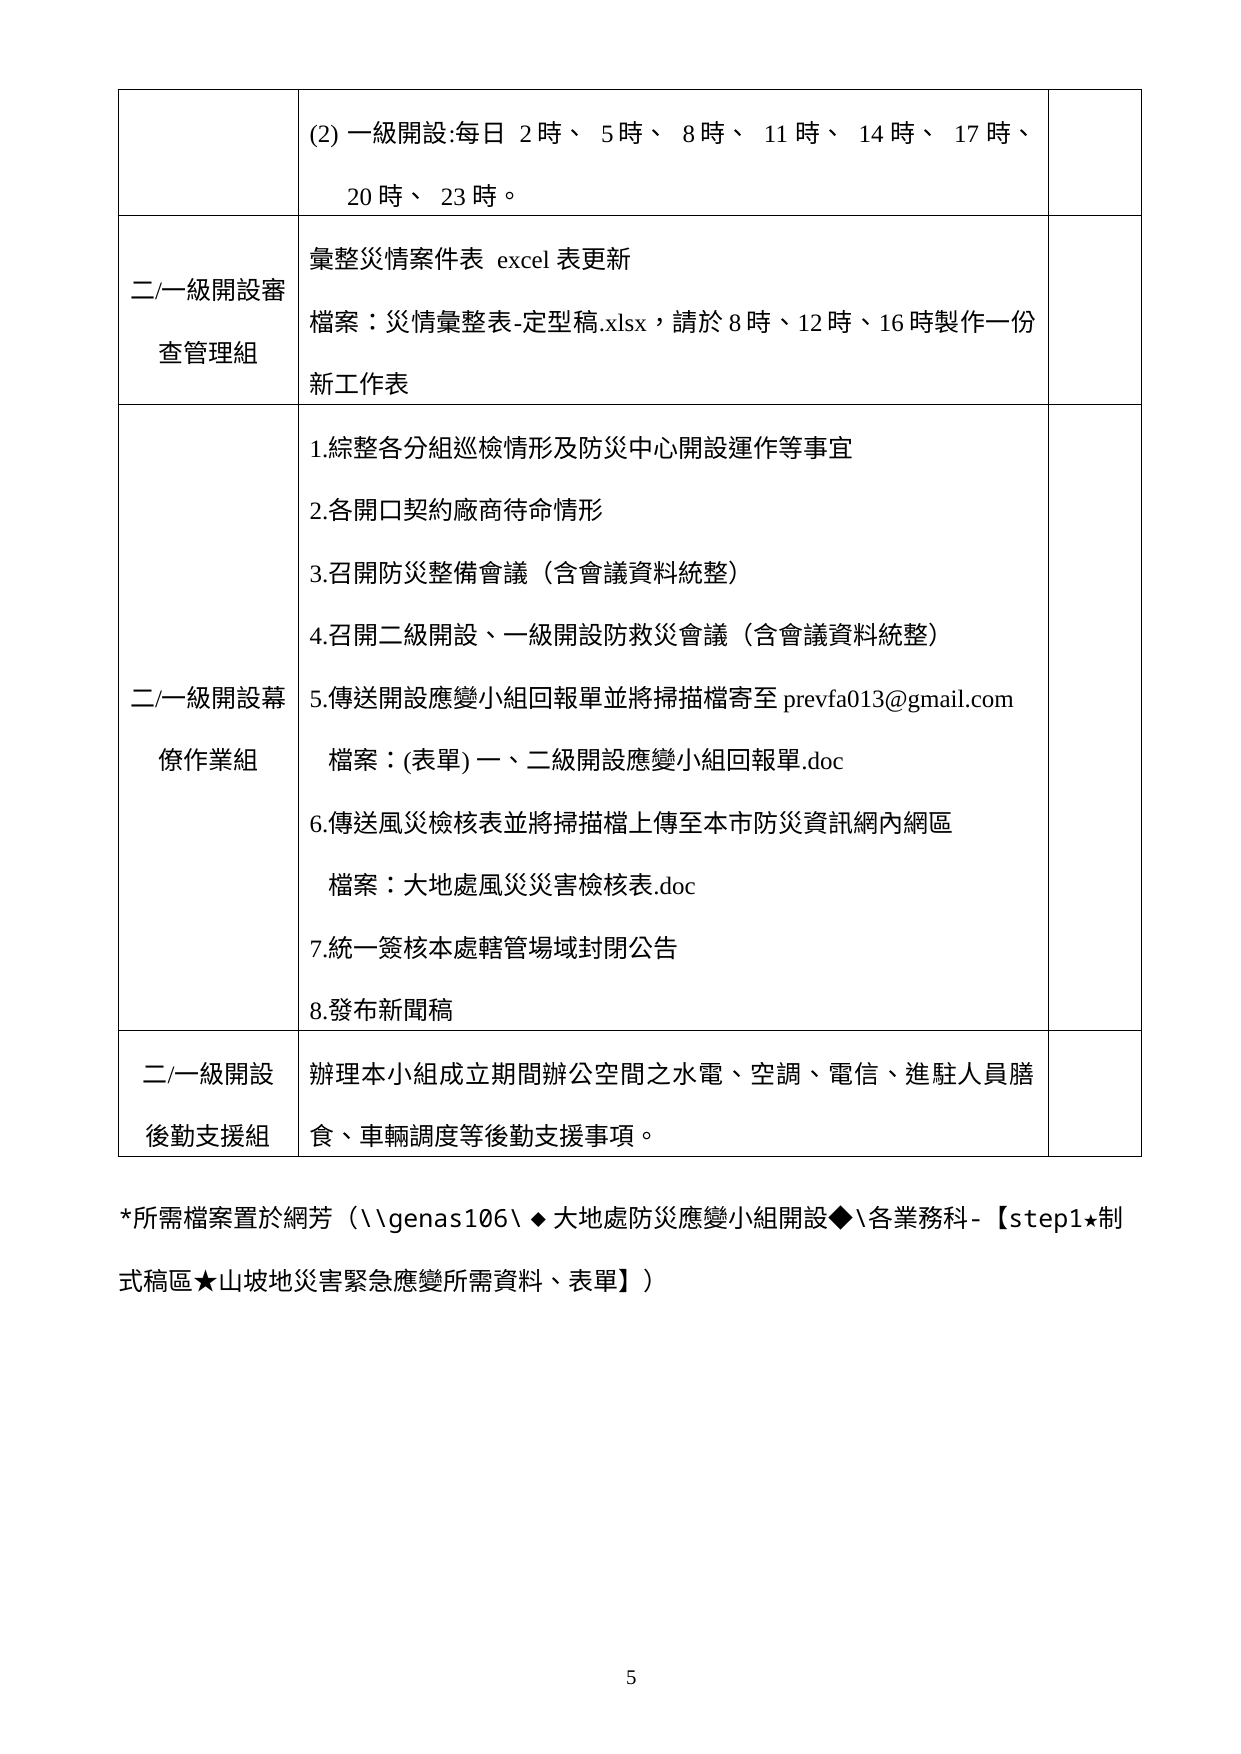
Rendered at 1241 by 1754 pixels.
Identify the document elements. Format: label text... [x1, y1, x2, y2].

table_cell [119, 90, 298, 215]
table_cell [1049, 1031, 1141, 1156]
text *所需檔案置於網芳（\\genas106\◆大地處防災應變小組開設◆\各業務科-【step1★制式稿區★山坡地災害緊急應變所需資料、表單】） [118, 1175, 1144, 1300]
table_cell 1.綜整各分組巡檢情形及防災中心開設運作等事宜 2.各開口契約廠商待命情形 3.召開防災整備會議（含會議資料統整） 4.召開二級開設、一級開設防救災會議（含會議資料統整） 5.傳送開設應變小組回報單並將掃描檔寄至prevfa013@gmail.com 檔案：(表單) 一、二級開設應變小組回報單.doc 6.傳送風災檢核表並將掃描檔上傳至本市防災資訊網內網區 檔案：大地處風災災害檢核表.doc 7.統一簽核本處轄管場域封閉公告 8.發布新聞稿 [299, 405, 1048, 1029]
table_cell 辦理本小組成立期間辦公空間之水電、空調、電信、進駐人員膳食、車輛調度等後勤支援事項。 [299, 1031, 1048, 1156]
table_cell [1049, 90, 1141, 215]
table_cell 二/一級開設 後勤支援組 [119, 1031, 298, 1156]
table_cell [1049, 216, 1141, 403]
table_cell [1049, 405, 1141, 1029]
table_cell 1.檢視災情管理系統案件及填報 2.長官視察紀錄彙整 檔案：長官視察紀錄彙整.doc，一個地點製做一份 3.至本市「防救災作業支援系統 」上傳工作紀事時間: 二級開設:每日 5時、 11 時、 17 時、 23 時。 一級開設:每日 2時、 5時、 8時、 11 時、 14 時、 17 時、 20 時、 23 時。 [299, 90, 1048, 215]
table_cell 二/一級開設審查管理組 [119, 216, 298, 403]
table_cell 彙整災情案件表 excel 表更新 檔案：災情彙整表-定型稿.xlsx，請於8時、12時、16時製作一份新工作表 [299, 216, 1048, 403]
table_cell 二/一級開設幕僚作業組 [119, 405, 298, 1029]
